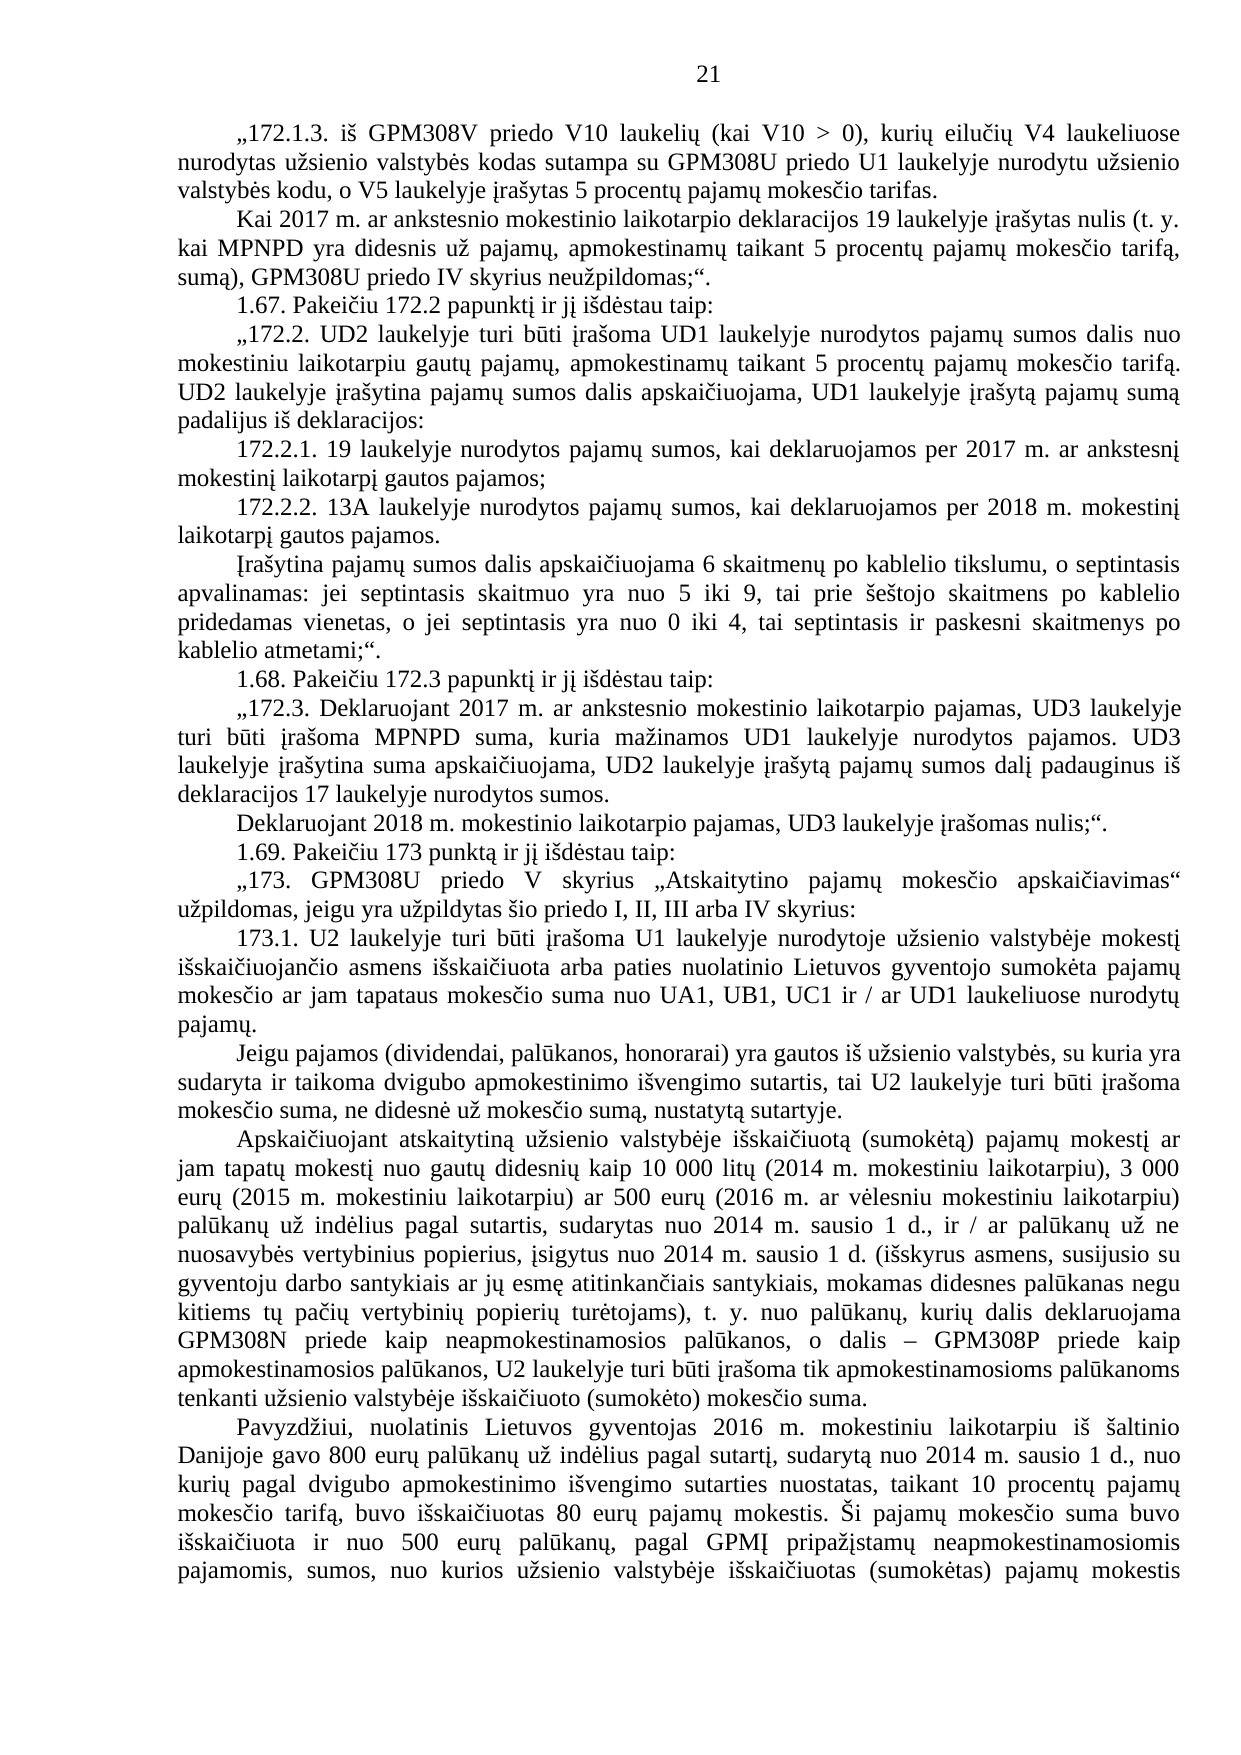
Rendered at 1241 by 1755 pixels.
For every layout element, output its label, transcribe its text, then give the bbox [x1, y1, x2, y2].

text Jeigu pajamos (dividendai, palūkanos, honorarai) yra gautos iš užsienio valstybės, su kuria yra sudaryta ir taikoma dvigubo apmokestinimo išvengimo sutartis, tai U2 laukelyje turi būti įrašoma mokesčio suma, ne didesnė už mokesčio sumą, nustatytą sutartyje. [177, 1038, 1181, 1124]
text Deklaruojant 2018 m. mokestinio laikotarpio pajamas, UD3 laukelyje įrašomas nulis;“. [177, 808, 1181, 837]
text „172.2. UD2 laukelyje turi būti įrašoma UD1 laukelyje nurodytos pajamų sumos dalis nuo mokestiniu laikotarpiu gautų pajamų, apmokestinamų taikant 5 procentų pajamų mokesčio tarifą. UD2 laukelyje įrašytina pajamų sumos dalis apskaičiuojama, UD1 laukelyje įrašytą pajamų sumą padalijus iš deklaracijos: [177, 319, 1181, 434]
text Įrašytina pajamų sumos dalis apskaičiuojama 6 skaitmenų po kablelio tikslumu, o septintasis apvalinamas: jei septintasis skaitmuo yra nuo 5 iki 9, tai prie šeštojo skaitmens po kablelio pridedamas vienetas, o jei septintasis yra nuo 0 iki 4, tai septintasis ir paskesni skaitmenys po kablelio atmetami;“. [177, 549, 1181, 664]
text Apskaičiuojant atskaitytiną užsienio valstybėje išskaičiuotą (sumokėtą) pajamų mokestį ar jam tapatų mokestį nuo gautų didesnių kaip 10 000 litų (2014 m. mokestiniu laikotarpiu), 3 000 eurų (2015 m. mokestiniu laikotarpiu) ar 500 eurų (2016 m. ar vėlesniu mokestiniu laikotarpiu) palūkanų už indėlius pagal sutartis, sudarytas nuo 2014 m. sausio 1 d., ir / ar palūkanų už ne nuosavybės vertybinius popierius, įsigytus nuo 2014 m. sausio 1 d. (išskyrus asmens, susijusio su gyventoju darbo santykiais ar jų esmę atitinkančiais santykiais, mokamas didesnes palūkanas negu kitiems tų pačių vertybinių popierių turėtojams), t. y. nuo palūkanų, kurių dalis deklaruojama GPM308N priede kaip neapmokestinamosios palūkanos, o dalis – GPM308P priede kaip apmokestinamosios palūkanos, U2 laukelyje turi būti įrašoma tik apmokestinamosioms palūkanoms tenkanti užsienio valstybėje išskaičiuoto (sumokėto) mokesčio suma. [177, 1124, 1181, 1412]
text „172.1.3. iš GPM308V priedo V10 laukelių (kai V10 > 0), kurių eilučių V4 laukeliuose nurodytas užsienio valstybės kodas sutampa su GPM308U priedo U1 laukelyje nurodytu užsienio valstybės kodu, o V5 laukelyje įrašytas 5 procentų pajamų mokesčio tarifas. [177, 118, 1181, 204]
text 1.67. Pakeičiu 172.2 papunktį ir jį išdėstau taip: [177, 291, 1181, 319]
text Pavyzdžiui, nuolatinis Lietuvos gyventojas 2016 m. mokestiniu laikotarpiu iš šaltinio Danijoje gavo 800 eurų palūkanų už indėlius pagal sutartį, sudarytą nuo 2014 m. sausio 1 d., nuo kurių pagal dvigubo apmokestinimo išvengimo sutarties nuostatas, taikant 10 procentų pajamų mokesčio tarifą, buvo išskaičiuotas 80 eurų pajamų mokestis. Ši pajamų mokesčio suma buvo išskaičiuota ir nuo 500 eurų palūkanų, pagal GPMĮ pripažįstamų neapmokestinamosiomis pajamomis, sumos, nuo kurios užsienio valstybėje išskaičiuotas (sumokėtas) pajamų mokestis [177, 1412, 1181, 1584]
text 173.1. U2 laukelyje turi būti įrašoma U1 laukelyje nurodytoje užsienio valstybėje mokestį išskaičiuojančio asmens išskaičiuota arba paties nuolatinio Lietuvos gyventojo sumokėta pajamų mokesčio ar jam tapataus mokesčio suma nuo UA1, UB1, UC1 ir / ar UD1 laukeliuose nurodytų pajamų. [177, 923, 1181, 1038]
text „173. GPM308U priedo V skyrius „Atskaitytino pajamų mokesčio apskaičiavimas“ užpildomas, jeigu yra užpildytas šio priedo I, II, III arba IV skyrius: [177, 866, 1181, 923]
text 1.68. Pakeičiu 172.3 papunktį ir jį išdėstau taip: [177, 664, 1181, 693]
text „172.3. Deklaruojant 2017 m. ar ankstesnio mokestinio laikotarpio pajamas, UD3 laukelyje turi būti įrašoma MPNPD suma, kuria mažinamos UD1 laukelyje nurodytos pajamos. UD3 laukelyje įrašytina suma apskaičiuojama, UD2 laukelyje įrašytą pajamų sumos dalį padauginus iš deklaracijos 17 laukelyje nurodytos sumos. [177, 693, 1181, 808]
text 1.69. Pakeičiu 173 punktą ir jį išdėstau taip: [177, 837, 1181, 866]
text 172.2.1. 19 laukelyje nurodytos pajamų sumos, kai deklaruojamos per 2017 m. ar ankstesnį mokestinį laikotarpį gautos pajamos; [177, 434, 1181, 492]
text Kai 2017 m. ar ankstesnio mokestinio laikotarpio deklaracijos 19 laukelyje įrašytas nulis (t. y. kai MPNPD yra didesnis už pajamų, apmokestinamų taikant 5 procentų pajamų mokesčio tarifą, sumą), GPM308U priedo IV skyrius neužpildomas;“. [177, 204, 1181, 291]
text 172.2.2. 13A laukelyje nurodytos pajamų sumos, kai deklaruojamos per 2018 m. mokestinį laikotarpį gautos pajamos. [177, 492, 1181, 549]
